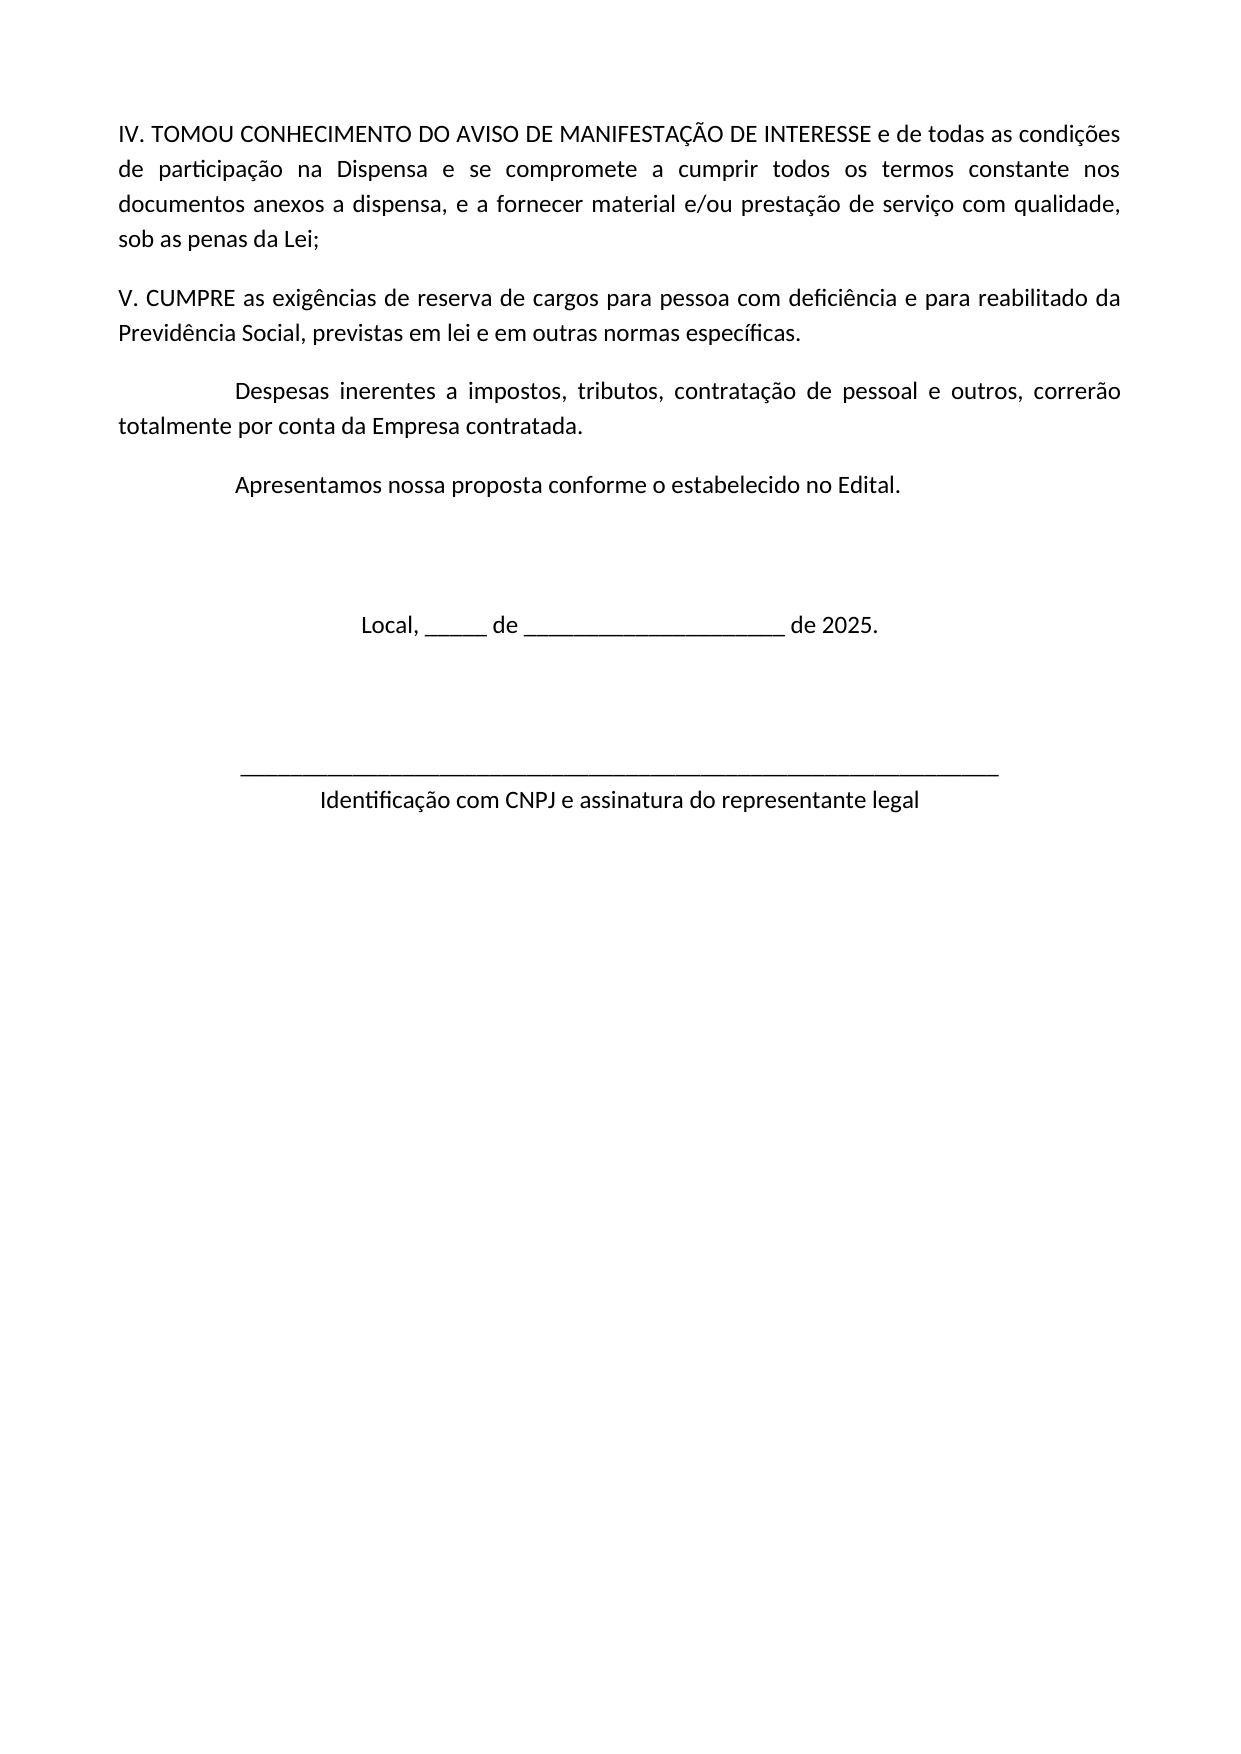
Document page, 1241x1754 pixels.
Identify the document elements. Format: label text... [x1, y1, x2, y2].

text Identificação com CNPJ e assinatura do representante legal [118, 784, 1122, 814]
text Local, _____ de _____________________ de 2025. [118, 609, 1122, 639]
text Despesas inerentes a impostos, tributos, contratação de pessoal e outros, correrão totalmente por conta da Empresa contratada. [118, 375, 1122, 441]
text IV. TOMOU CONHECIMENTO DO AVISO DE MANIFESTAÇÃO DE INTERESSE e de todas as condições de participação na Dispensa e se compromete a cumprir todos os termos constante nos documentos anexos a dispensa, e a fornecer material e/ou prestação de serviço com qualidade, sob as penas da Lei; [118, 118, 1122, 254]
text Apresentamos nossa proposta conforme o estabelecido no Edital. [118, 469, 1122, 499]
text _____________________________________________________________ [118, 749, 1122, 779]
text V. CUMPRE as exigências de reserva de cargos para pessoa com deficiência e para reabilitado da Previdência Social, previstas em lei e em outras normas específicas. [118, 282, 1122, 347]
